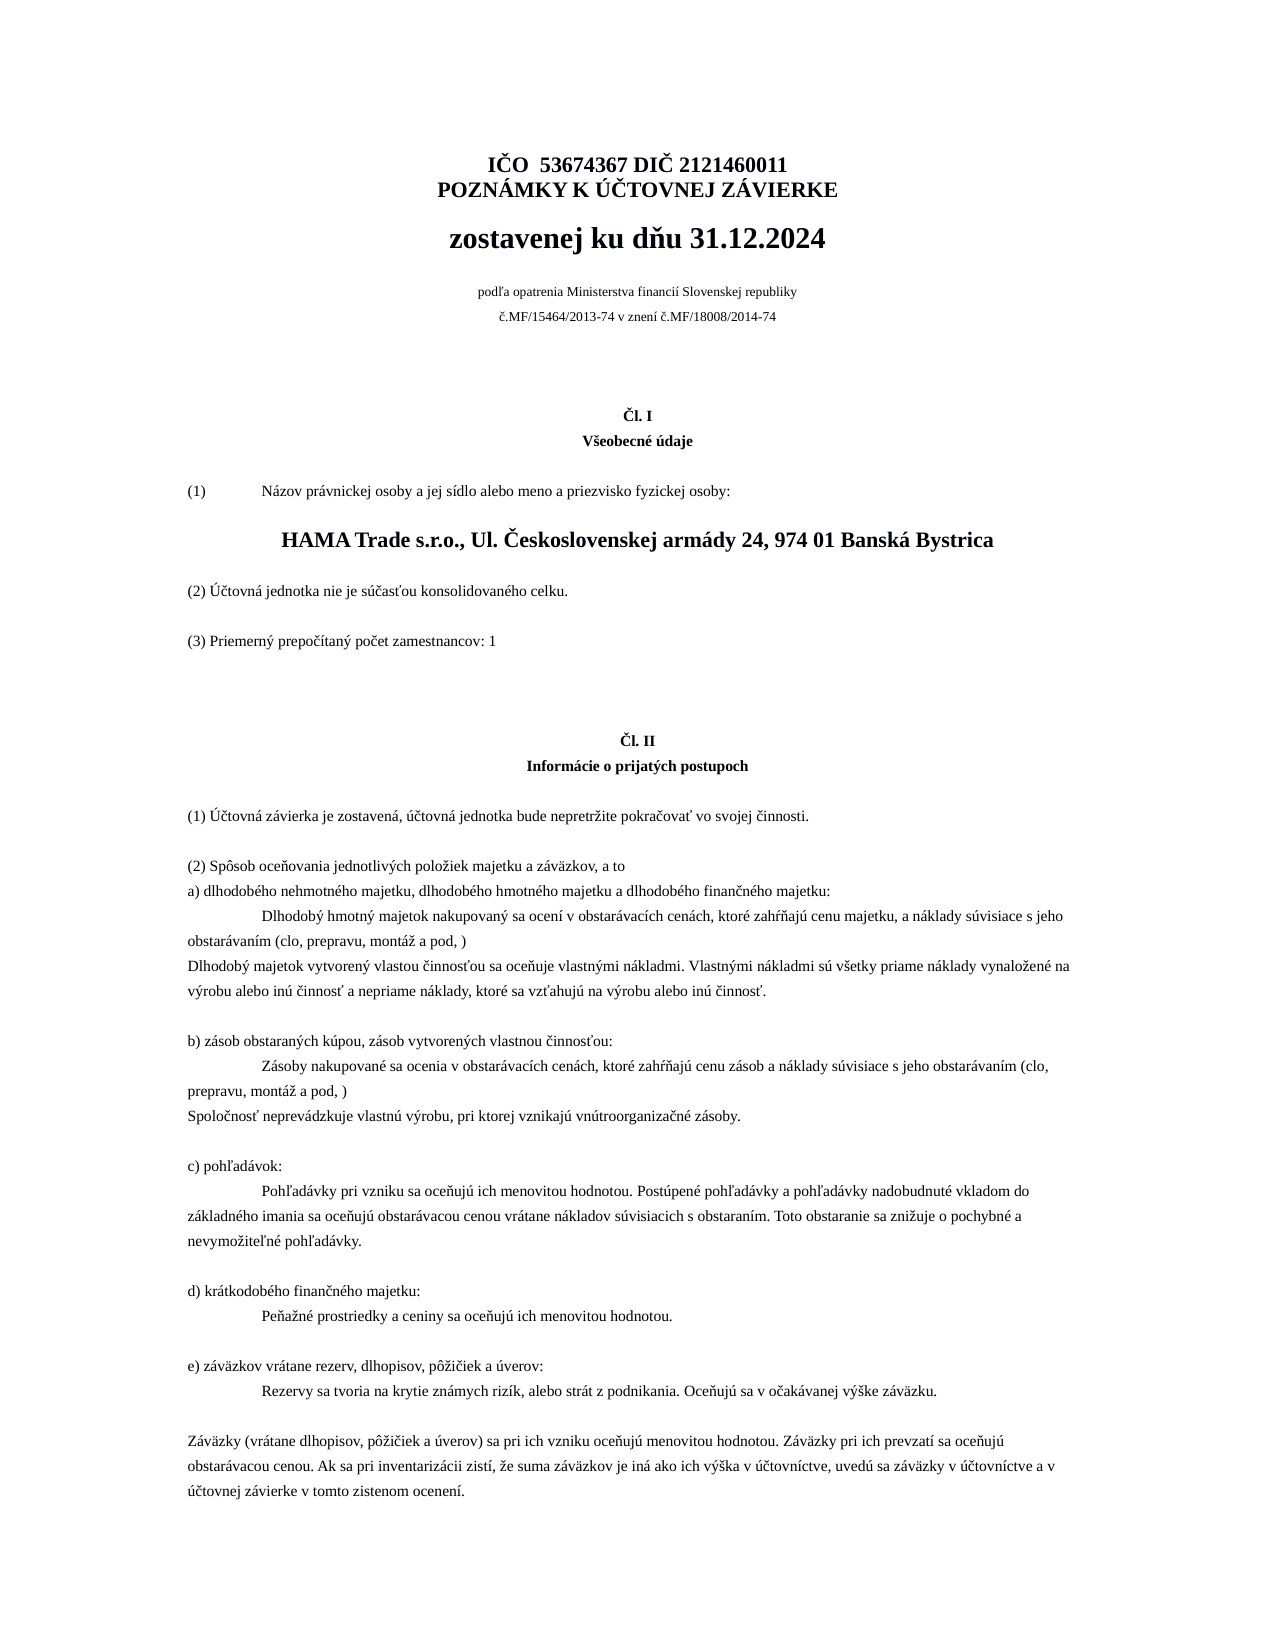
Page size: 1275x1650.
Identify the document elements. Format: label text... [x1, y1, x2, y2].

text zostavenej ku dňu 31.12.2024 [187, 225, 1087, 250]
text Záväzky (vrátane dlhopisov, pôžičiek a úverov) sa pri ich vzniku oceňujú menovitou hodnotou. Záväzky pri ich prevzatí sa oceňujú obstarávacou cenou. Ak sa pri inventarizácii zistí, že suma záväzkov je iná ako ich výška v účtovníctve, uvedú sa záväzky v účtovníctve a v účtovnej závierke v tomto zistenom ocenení. [187, 1425, 1087, 1500]
text (2) Spôsob oceňovania jednotlivých položiek majetku a záväzkov, a to [187, 850, 1087, 875]
text (3) Priemerný prepočítaný počet zamestnancov: 1 [187, 625, 1087, 650]
text e) záväzkov vrátane rezerv, dlhopisov, pôžičiek a úverov: [187, 1350, 1087, 1375]
text (1) Účtovná závierka je zostavená, účtovná jednotka bude nepretržite pokračovať vo svojej činnosti. [187, 800, 1087, 825]
text Peňažné prostriedky a ceniny sa oceňujú ich menovitou hodnotou. [187, 1300, 1087, 1325]
text c) pohľadávok: [187, 1150, 1087, 1175]
text HAMA Trade s.r.o., Ul. Československej armády 24, 974 01 Banská Bystrica [187, 525, 1087, 550]
text (2) Účtovná jednotka nie je súčasťou konsolidovaného celku. [187, 575, 1087, 600]
text Dlhodobý majetok vytvorený vlastou činnosťou sa oceňuje vlastnými nákladmi. Vlastnými nákladmi sú všetky priame náklady vynaložené na výrobu alebo inú činnosť a nepriame náklady, ktoré sa vzťahujú na výrobu alebo inú činnosť. [187, 950, 1087, 1000]
text Zásoby nakupované sa ocenia v obstarávacích cenách, ktoré zahŕňajú cenu zásob a náklady súvisiace s jeho obstarávaním (clo, prepravu, montáž a pod, ) [187, 1050, 1087, 1100]
text Všeobecné údaje [187, 425, 1087, 450]
text d) krátkodobého finančného majetku: [187, 1275, 1087, 1300]
text Dlhodobý hmotný majetok nakupovaný sa ocení v obstarávacích cenách, ktoré zahŕňajú cenu majetku, a náklady súvisiace s jeho obstarávaním (clo, prepravu, montáž a pod, ) [187, 900, 1087, 950]
list Názov právnickej osoby a jej sídlo alebo meno a priezvisko fyzickej osoby: [187, 475, 1087, 500]
text IČO 53674367 DIČ 2121460011 [187, 150, 1087, 175]
text č.MF/15464/2013-74 v znení č.MF/18008/2014-74 [187, 300, 1087, 325]
text Informácie o prijatých postupoch [187, 750, 1087, 775]
text b) zásob obstaraných kúpou, zásob vytvorených vlastnou činnosťou: [187, 1025, 1087, 1050]
text POZNÁMKY K ÚČTOVNEJ ZÁVIERKE [187, 175, 1087, 200]
text Rezervy sa tvoria na krytie známych rizík, alebo strát z podnikania. Oceňujú sa v očakávanej výške záväzku. [187, 1375, 1087, 1400]
text a) dlhodobého nehmotného majetku, dlhodobého hmotného majetku a dlhodobého finančného majetku: [187, 875, 1087, 900]
text Čl. II [187, 725, 1087, 750]
text Spoločnosť neprevádzkuje vlastnú výrobu, pri ktorej vznikajú vnútroorganizačné zásoby. [187, 1100, 1087, 1125]
text Pohľadávky pri vzniku sa oceňujú ich menovitou hodnotou. Postúpené pohľadávky a pohľadávky nadobudnuté vkladom do základného imania sa oceňujú obstarávacou cenou vrátane nákladov súvisiacich s obstaraním. Toto obstaranie sa znižuje o pochybné a nevymožiteľné pohľadávky. [187, 1175, 1087, 1250]
text Čl. I [187, 400, 1087, 425]
text podľa opatrenia Ministerstva financií Slovenskej republiky [187, 275, 1087, 300]
